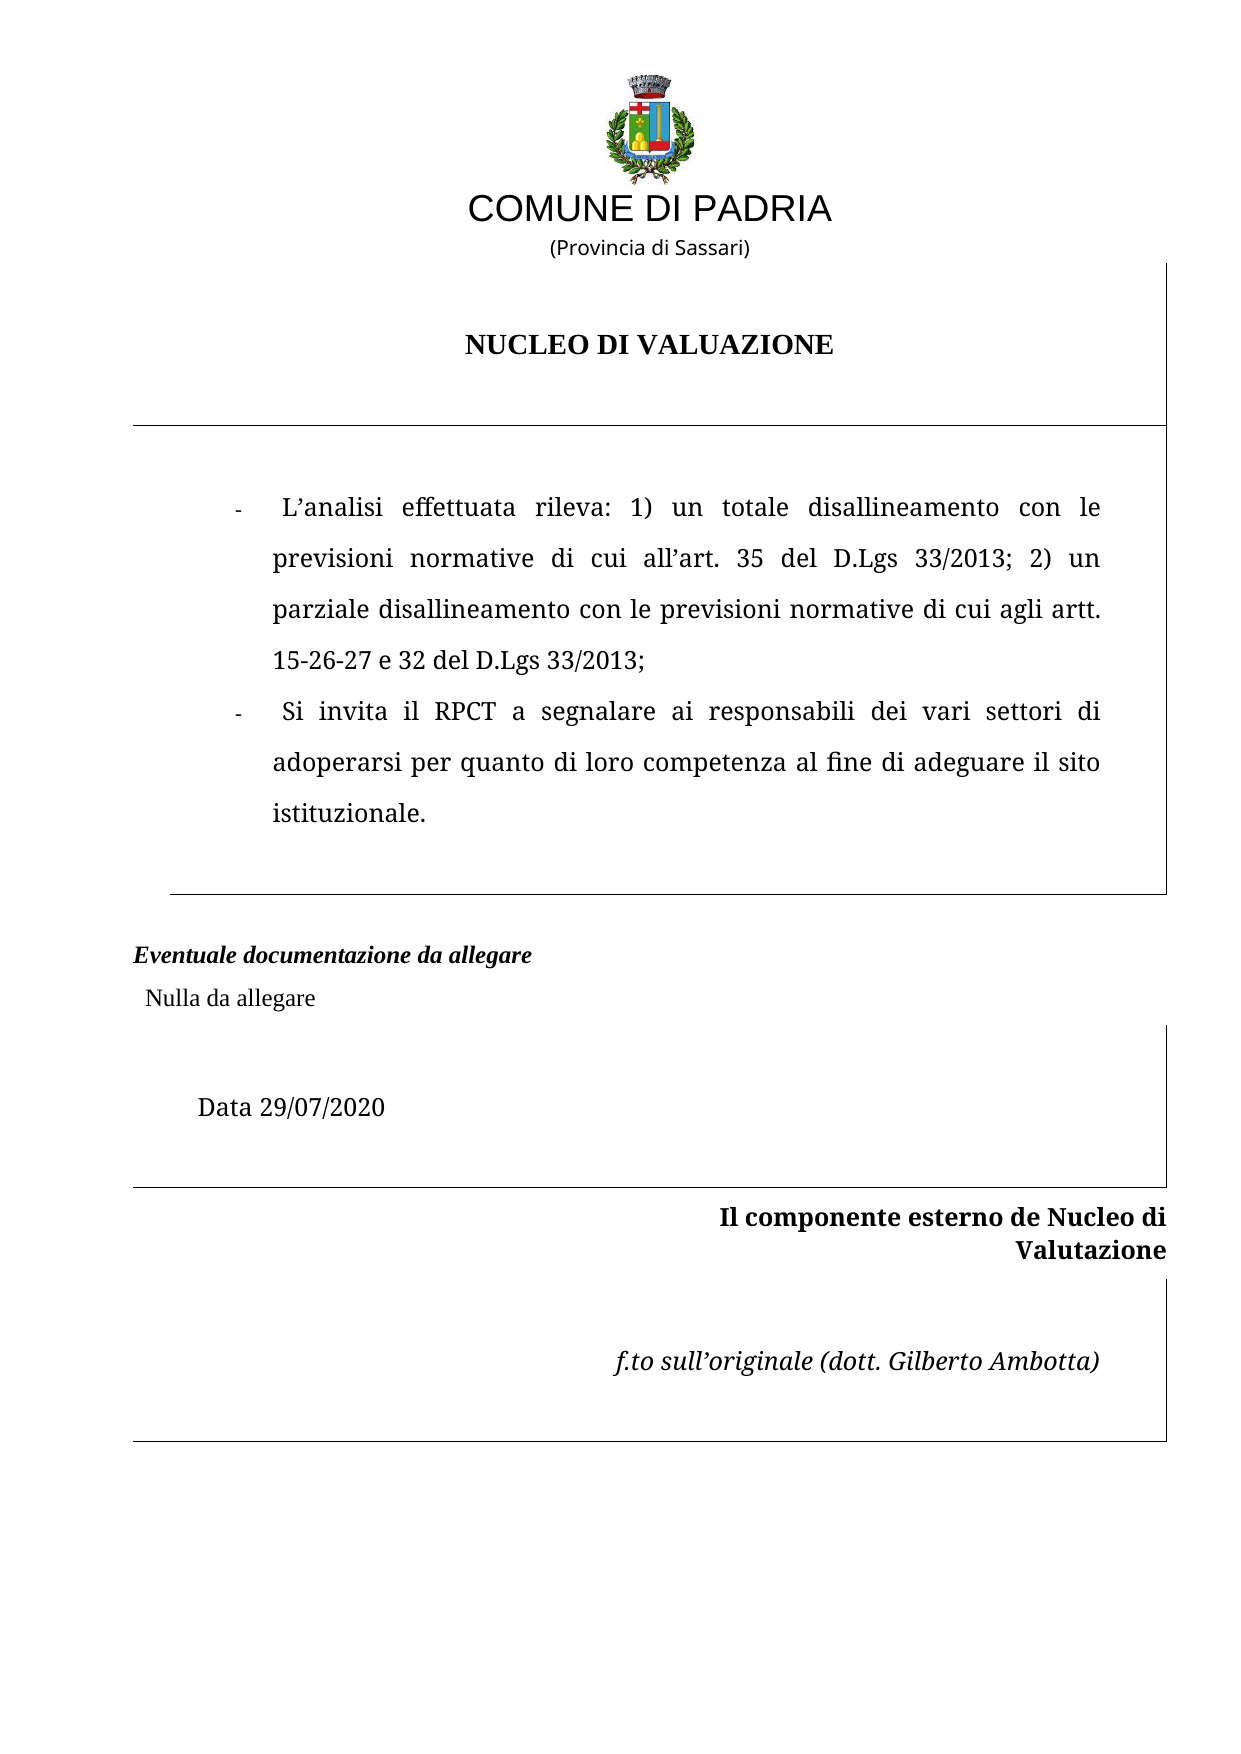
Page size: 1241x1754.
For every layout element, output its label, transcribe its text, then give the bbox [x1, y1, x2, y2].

text f.to sull’originale (dott. Gilberto Ambotta) [133, 1279, 1166, 1441]
text Nulla da allegare [145, 983, 1169, 1012]
text Il componente esterno de Nucleo di Valutazione [133, 1200, 1167, 1266]
list L’analisi effettuata rileva: 1) un totale disallineamento con le previsioni normative di cui all’art. 35 del D.Lgs 33/2013; 2) un parziale disallineamento con le previsioni normative di cui agli artt. 15-26-27 e 32 del D.Lgs 33/2013; [170, 425, 1166, 629]
text Data 29/07/2020 [133, 1025, 1166, 1187]
text Eventuale documentazione da allegare [133, 940, 1167, 969]
list Si invita il RPCT a segnalare ai responsabili dei vari settori di adoperarsi per quanto di loro competenza al fine di adeguare il sito istituzionale. [170, 629, 1167, 894]
